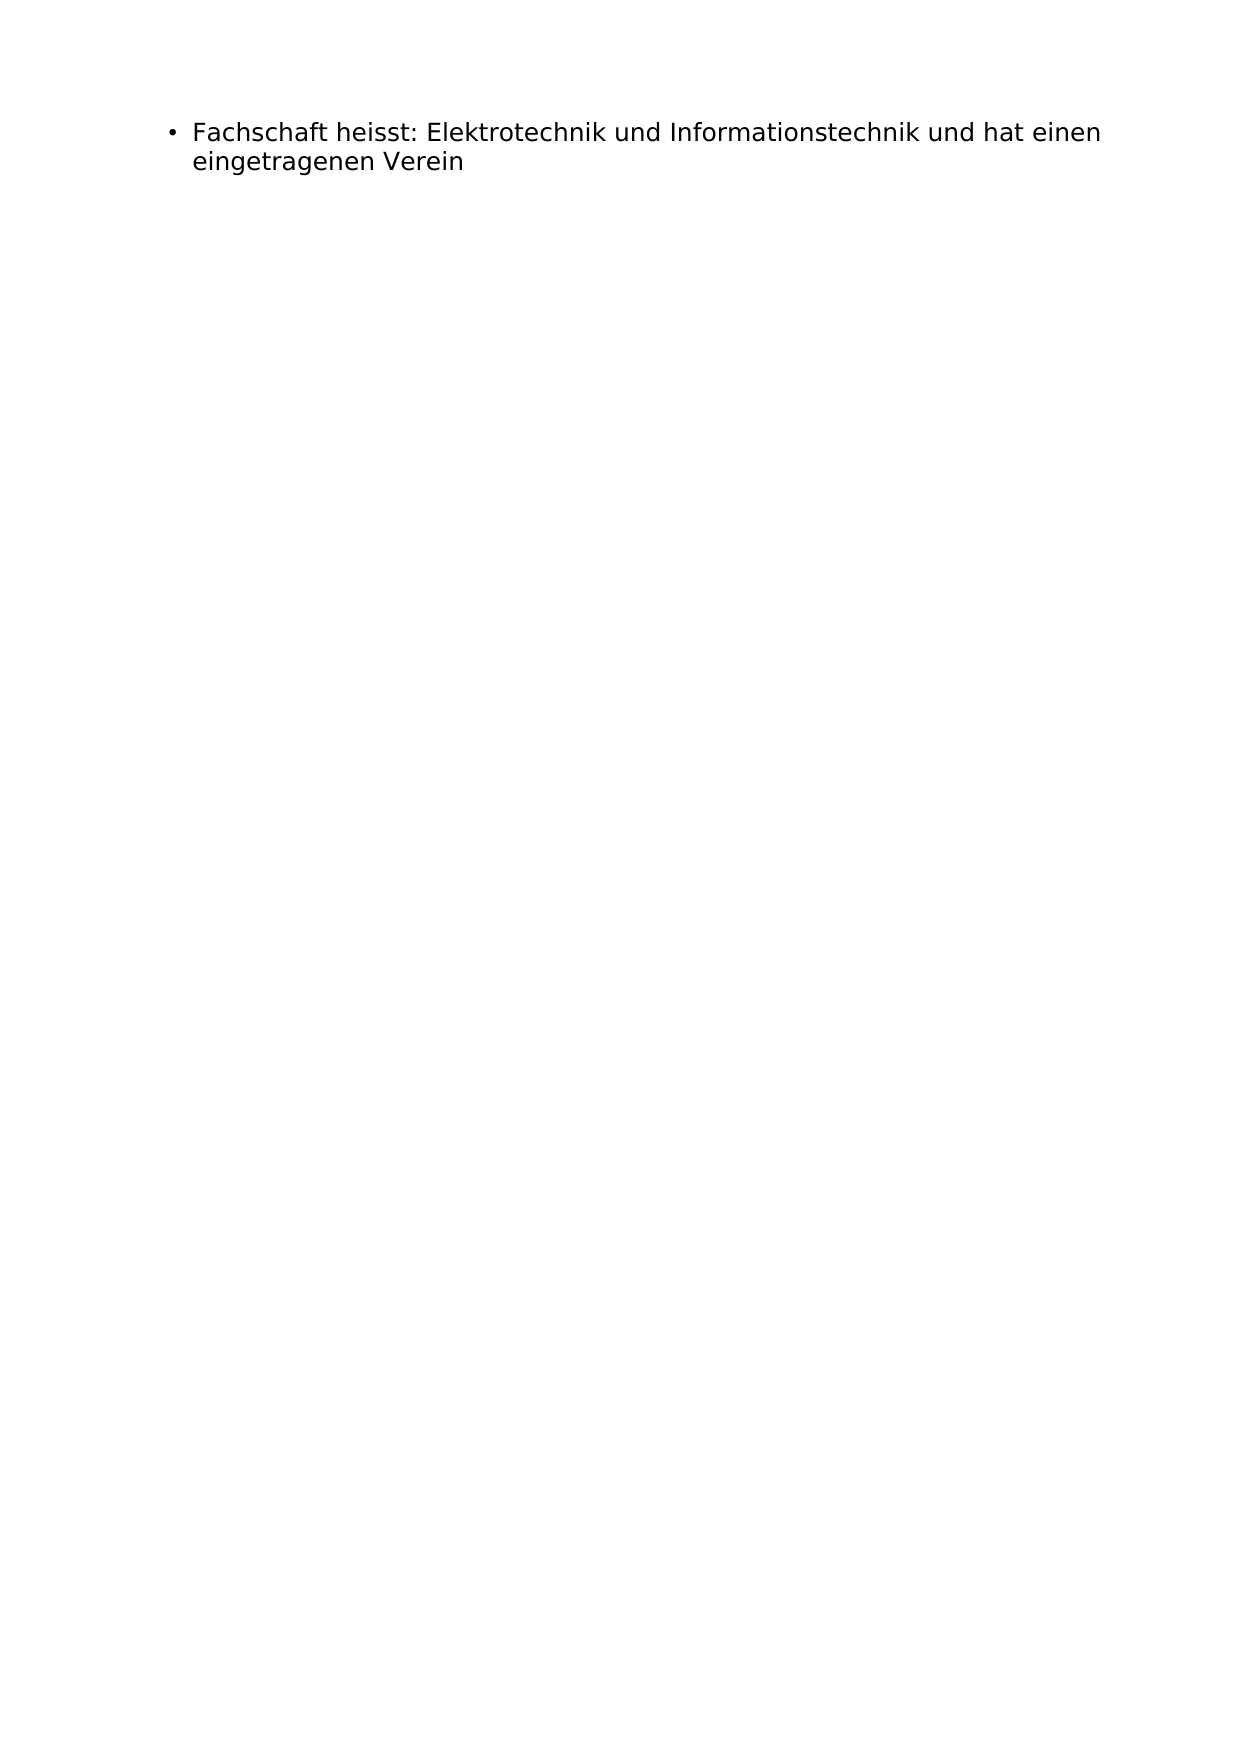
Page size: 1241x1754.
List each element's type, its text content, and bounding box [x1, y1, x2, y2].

list Fachschaft heisst: Elektrotechnik und Informationstechnik und hat einen eingetragenen Verein [177, 118, 1122, 176]
